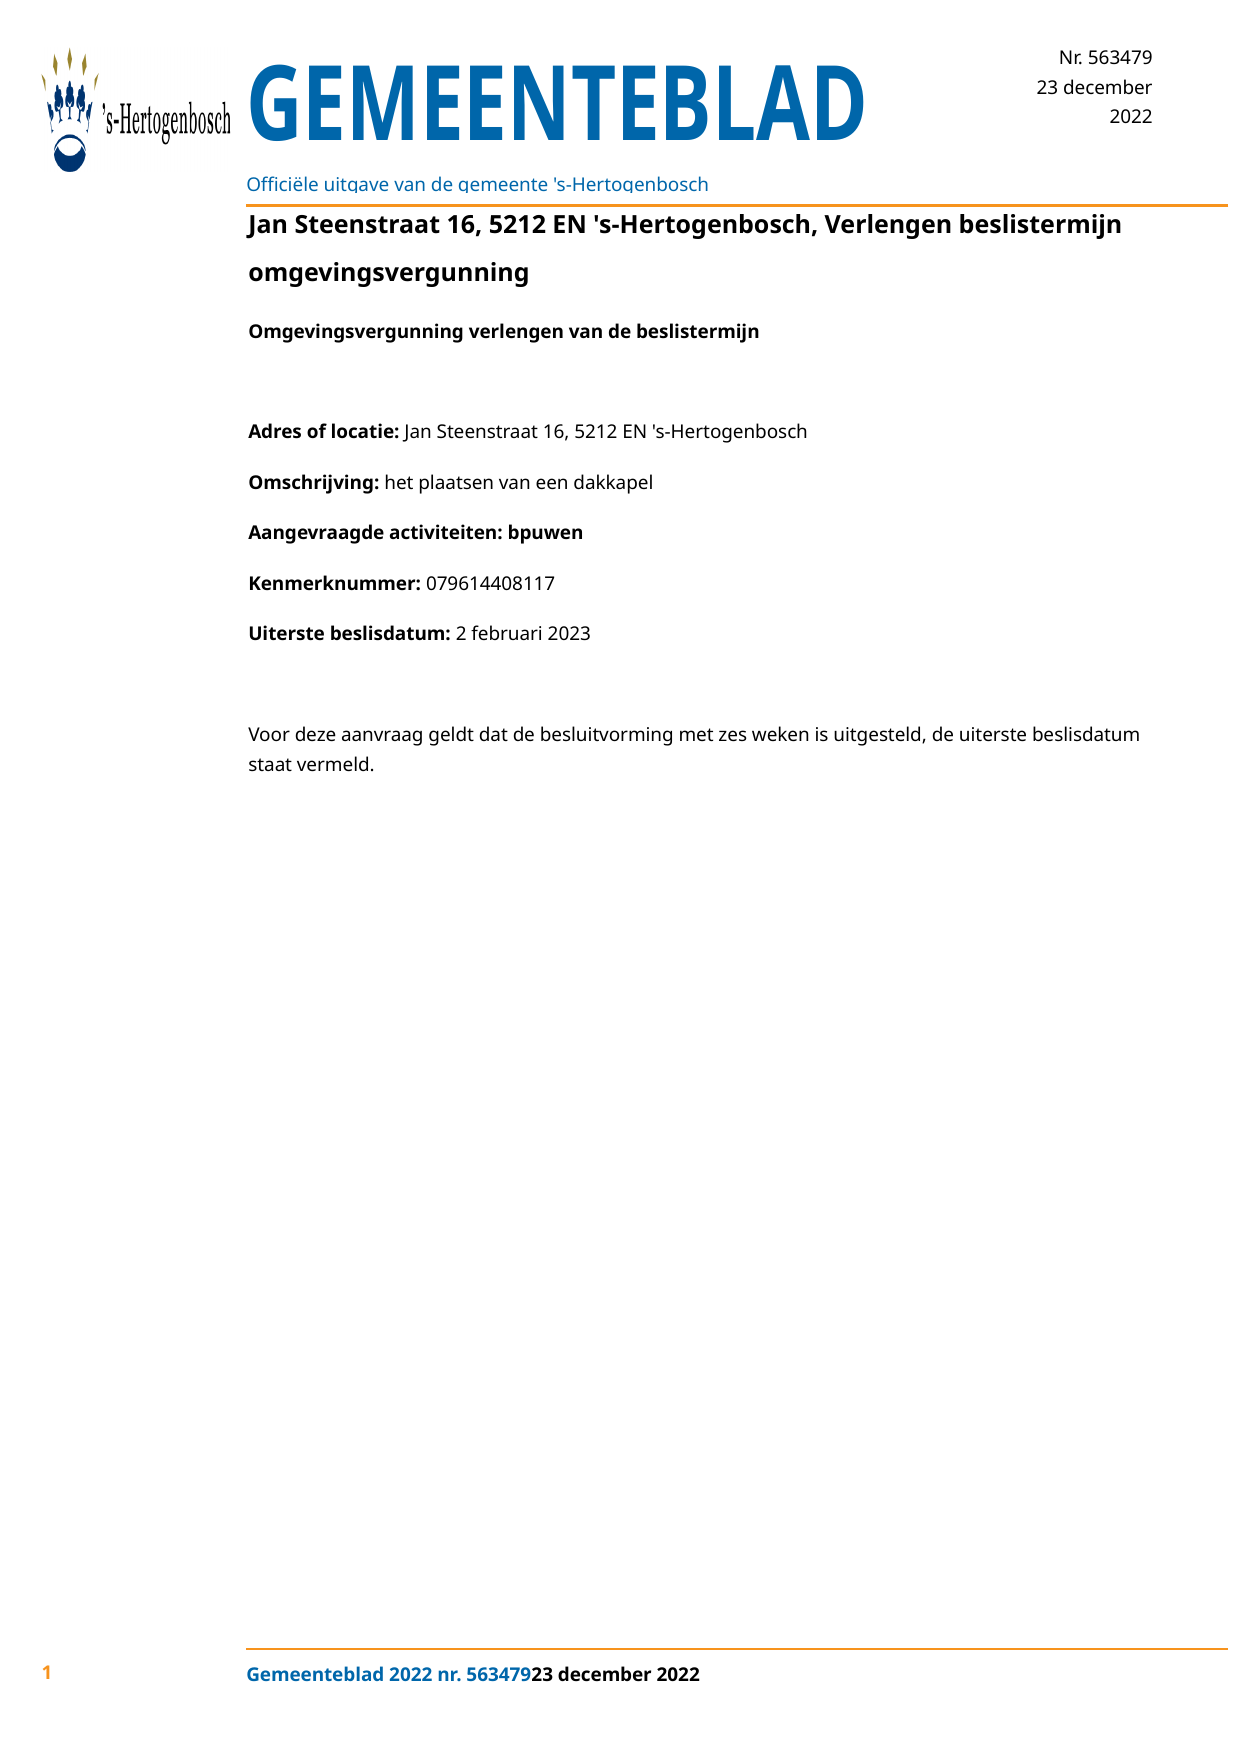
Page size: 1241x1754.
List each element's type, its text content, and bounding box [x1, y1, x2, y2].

text Aangevraagde activiteiten: bpuwen [248, 519, 1152, 545]
text Kenmerknummer: 079614408117 [248, 570, 1152, 596]
text Omgevingsvergunning verlengen van de beslistermijn [248, 318, 1152, 344]
text Omschrijving: het plaatsen van een dakkapel [248, 469, 1152, 495]
text Uiterste beslisdatum: 2 februari 2023 [248, 620, 1152, 646]
text Jan Steenstraat 16, 5212 EN 's-Hertogenbosch, Verlengen beslistermijn omgevingsvergunning [248, 207, 1152, 288]
text Voor deze aanvraag geldt dat de besluitvorming met zes weken is uitgesteld, de uiterste beslisdatum staat vermeld. [248, 721, 1152, 777]
text Adres of locatie: Jan Steenstraat 16, 5212 EN 's-Hertogenbosch [248, 419, 1152, 444]
picture [41, 47, 231, 172]
